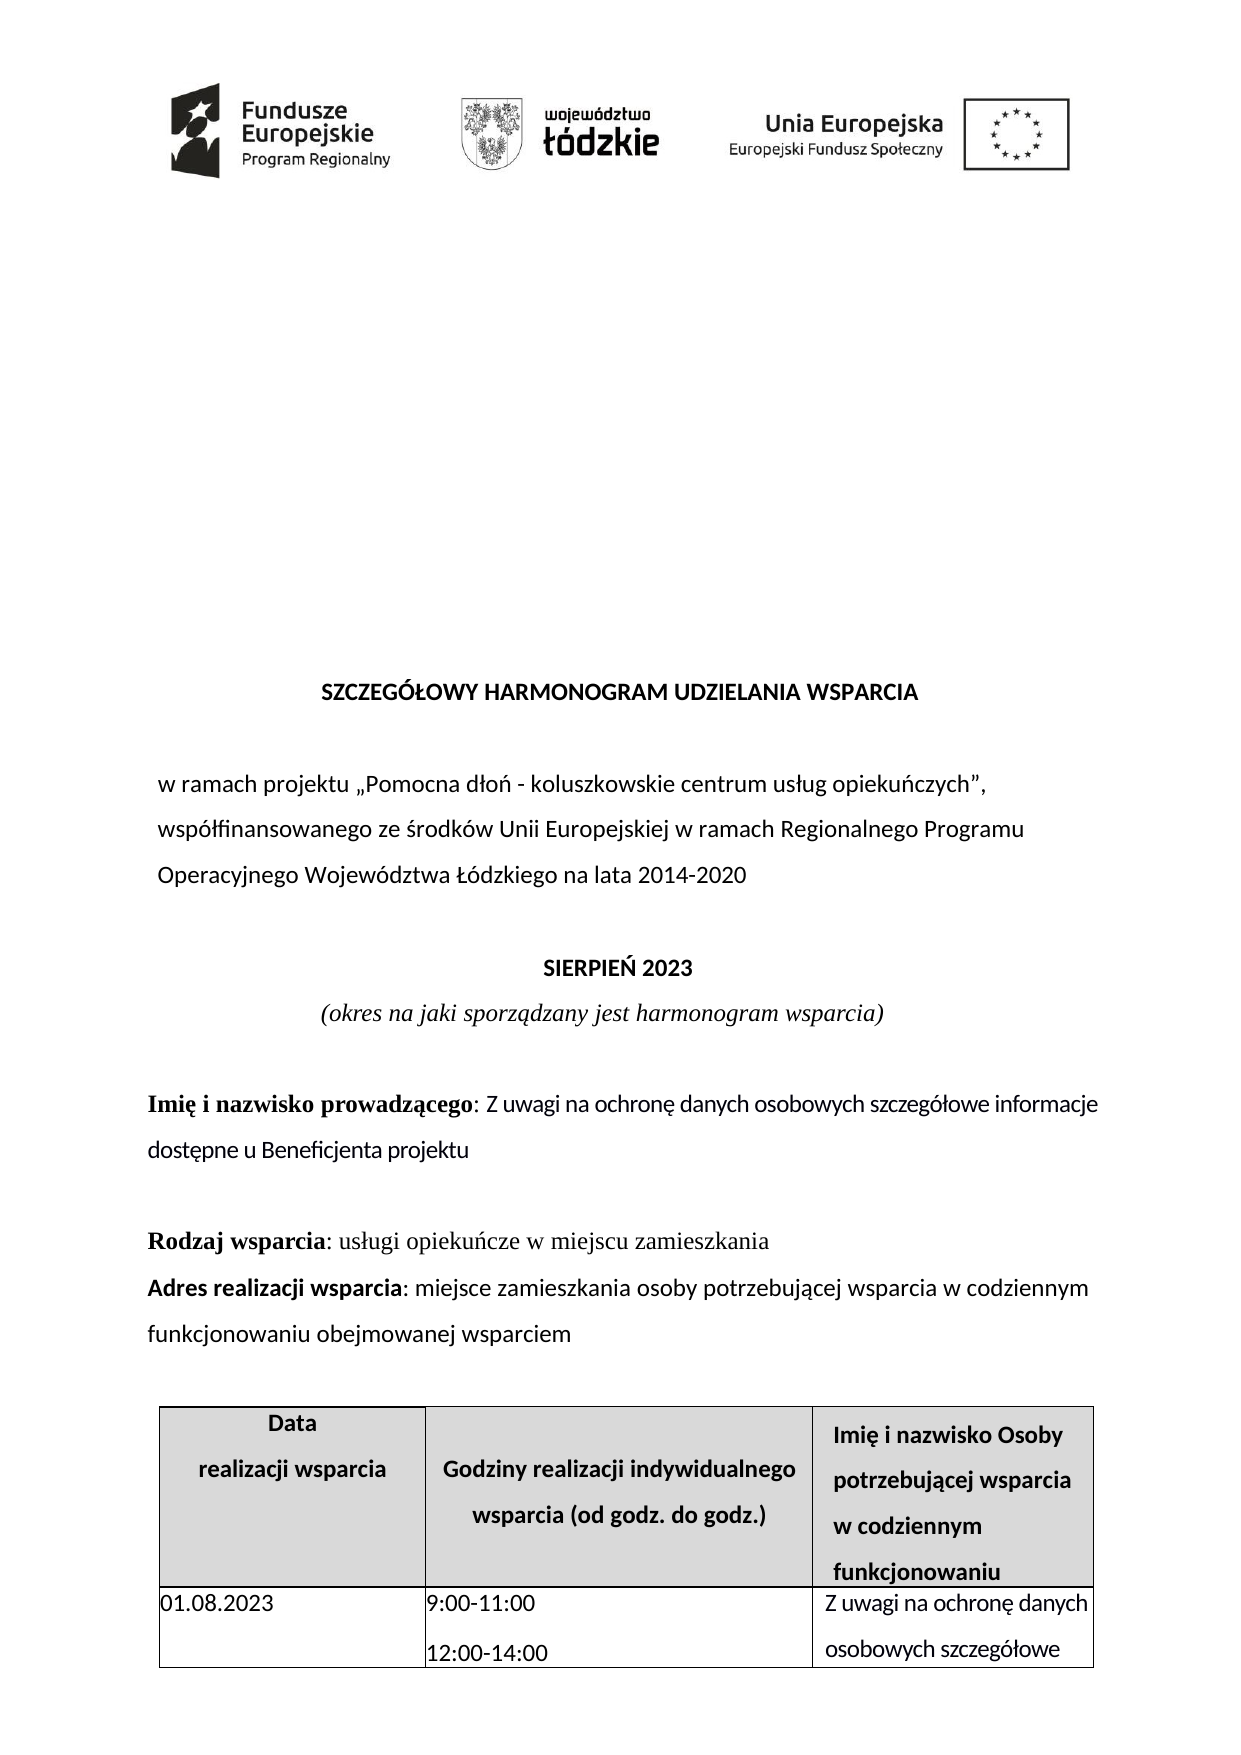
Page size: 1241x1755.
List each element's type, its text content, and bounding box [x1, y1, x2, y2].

table_header Imię i nazwisko Osoby potrzebującej wsparcia w codziennym funkcjonowaniu [813, 1407, 1093, 1586]
text Imię i nazwisko prowadzącego: Z uwagi na ochronę danych osobowych szczegółowe informacje dostępne u Beneficjenta projektu [147, 1088, 1105, 1164]
subtitle SZCZEGÓŁOWY HARMONOGRAM UDZIELANIA WSPARCIA [321, 676, 919, 706]
text (okres na jaki sporządzany jest harmonogram wsparcia) [321, 998, 919, 1027]
picture [165, 82, 1073, 180]
text Adres realizacji wsparcia: miejsce zamieszkania osoby potrzebującej wsparcia w codziennym funkcjonowaniu obejmowanej wsparciem [147, 1272, 1105, 1349]
text Rodzaj wsparcia: usługi opiekuńcze w miejscu zamieszkania [147, 1226, 1105, 1255]
table_cell 9:00-11:00 12:00-14:00 [426, 1588, 812, 1667]
text w ramach projektu „Pomocna dłoń - koluszkowskie centrum usług opiekuńczych”, współfinansowanego ze środków Unii Europejskiej w ramach Regionalnego Programu Operacyjnego Województwa Łódzkiego na lata 2014-2020 [157, 768, 1082, 890]
table_cell Z uwagi na ochronę danych osobowych szczegółowe [813, 1588, 1093, 1667]
table_header Data realizacji wsparcia [160, 1408, 425, 1586]
subtitle SIERPIEŃ 2023 [543, 952, 697, 982]
table_cell 01.08.2023 [160, 1588, 425, 1667]
table_header Godziny realizacji indywidualnego wsparcia (od godz. do godz.) [426, 1407, 812, 1586]
